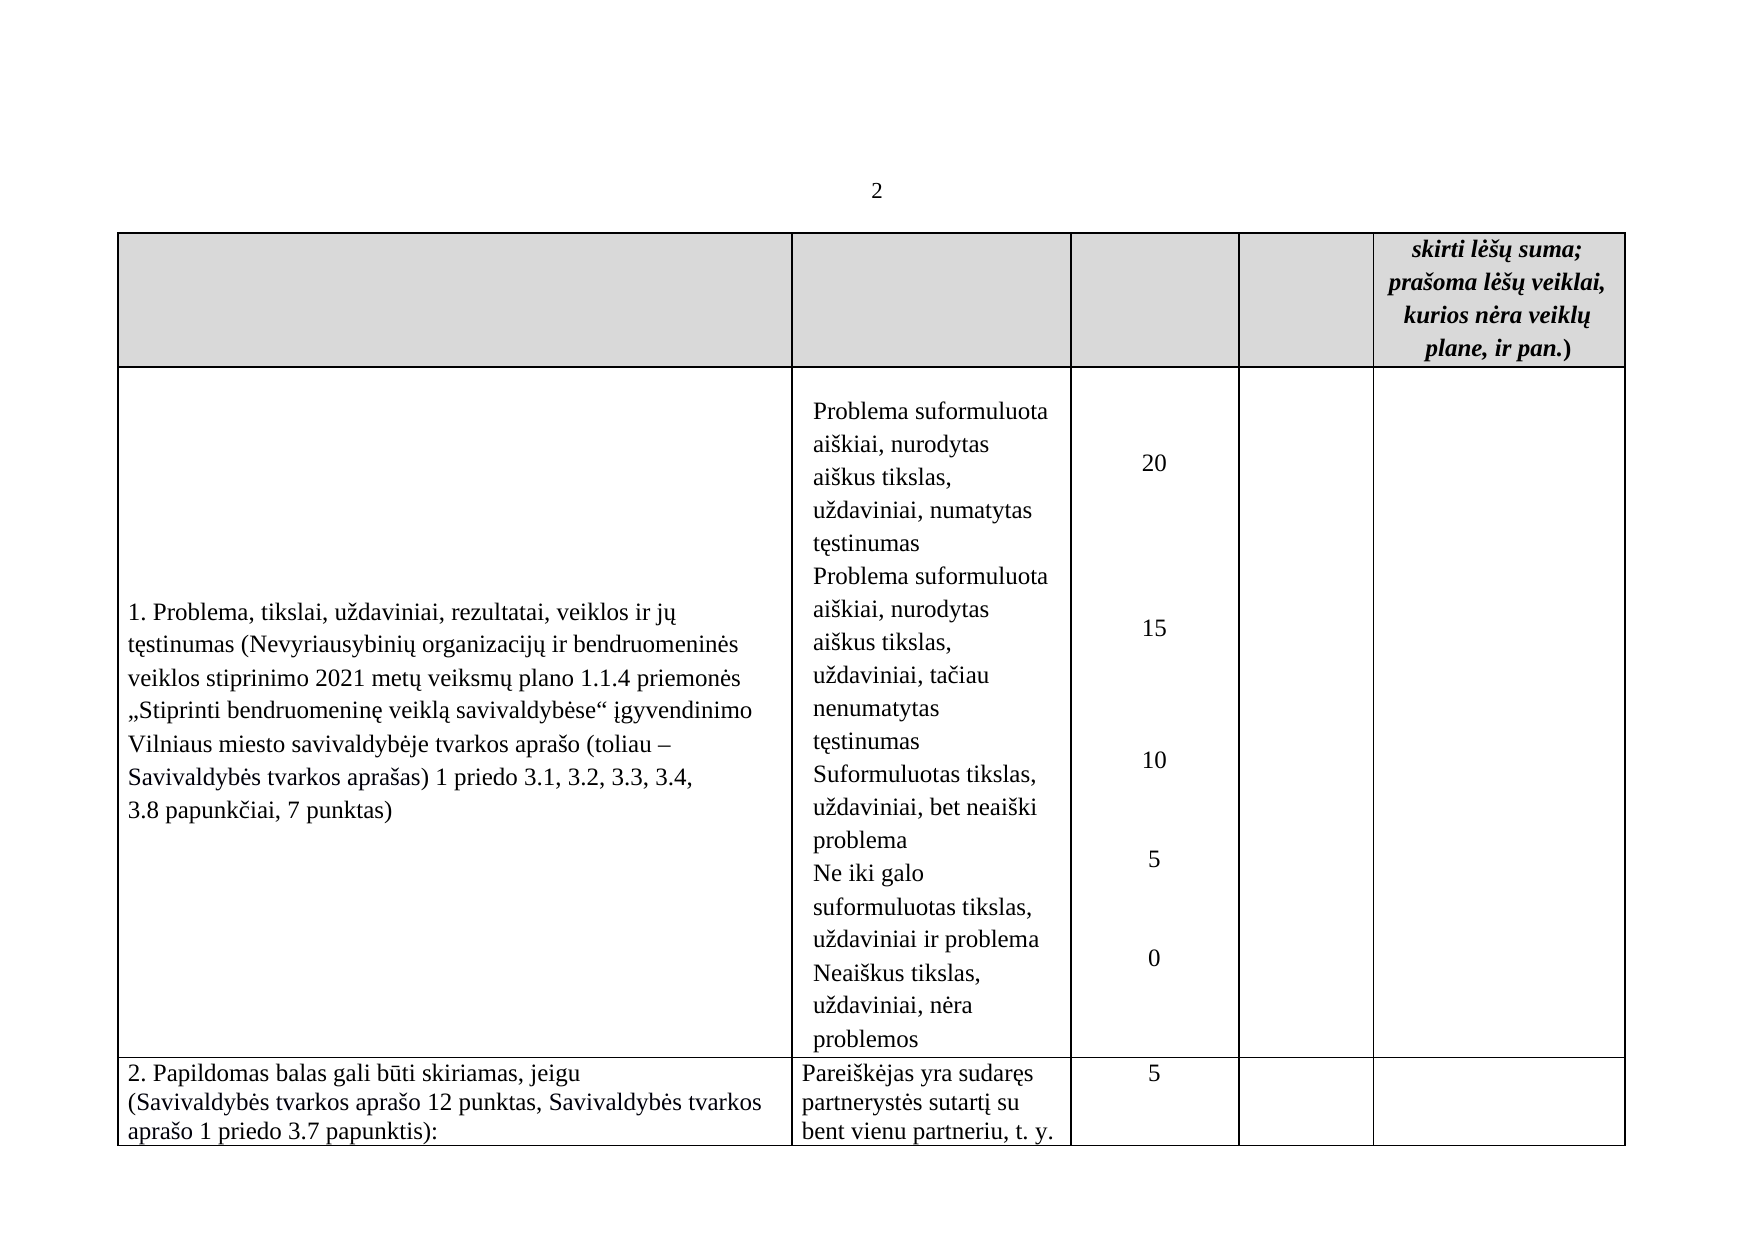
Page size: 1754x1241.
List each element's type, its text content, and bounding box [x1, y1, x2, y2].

table_cell [1240, 1058, 1373, 1144]
table_cell Problema suformuluota aiškiai, nurodytas aiškus tikslas, uždaviniai, tačiau nenumatytas tęstinumas [802, 561, 1060, 759]
table_header [1072, 234, 1238, 366]
table_cell [1374, 368, 1624, 1057]
table_cell 1. Problema, tikslai, uždaviniai, rezultatai, veiklos ir jų tęstinumas (Nevyriausybinių organizacijų ir bendruomeninės veiklos stiprinimo 2021 metų veiksmų plano 1.1.4 priemonės „Stiprinti bendruomeninę veiklą savivaldybėse“ įgyvendinimo Vilniaus miesto savivaldybėje tvarkos aprašo (toliau – Savivaldybės tvarkos aprašas) 1 priedo 3.1, 3.2, 3.3, 3.4, 3.8 papunkčiai, 7 punktas) [119, 368, 791, 1057]
table_header Problema suformuluota aiškiai, nurodytas aiškus tikslas, uždaviniai, numatytas tęstinumas [802, 396, 1060, 561]
table_header [1240, 234, 1373, 366]
table_cell [793, 368, 1070, 1057]
table_cell 2. Papildomas balas gali būti skiriamas, jeigu (Savivaldybės tvarkos aprašo 12 punktas, Savivaldybės tvarkos aprašo 1 priedo 3.7 papunktis): [119, 1058, 791, 1144]
table_cell Suformuluotas tikslas, uždaviniai, bet neaiški problema [802, 760, 1060, 858]
table_cell 20 15 10 5 0 [1072, 368, 1238, 1057]
table_cell Neaiškus tikslas, uždaviniai, nėra problemos [802, 958, 1060, 1057]
table_cell [1374, 1058, 1624, 1144]
table_cell Pareiškėjas yra sudaręs partnerystės sutartį su bent vienu partneriu, t. y. [793, 1058, 1070, 1144]
table_cell 5 [1072, 1058, 1238, 1144]
table_header skirti lėšų suma; prašoma lėšų veiklai, kurios nėra veiklų plane, ir pan.) [1374, 234, 1624, 366]
table_cell Ne iki galo suformuluotas tikslas, uždaviniai ir problema [802, 859, 1060, 958]
table_header [793, 234, 1070, 366]
table_cell [1240, 368, 1373, 1057]
table_header [119, 234, 791, 366]
